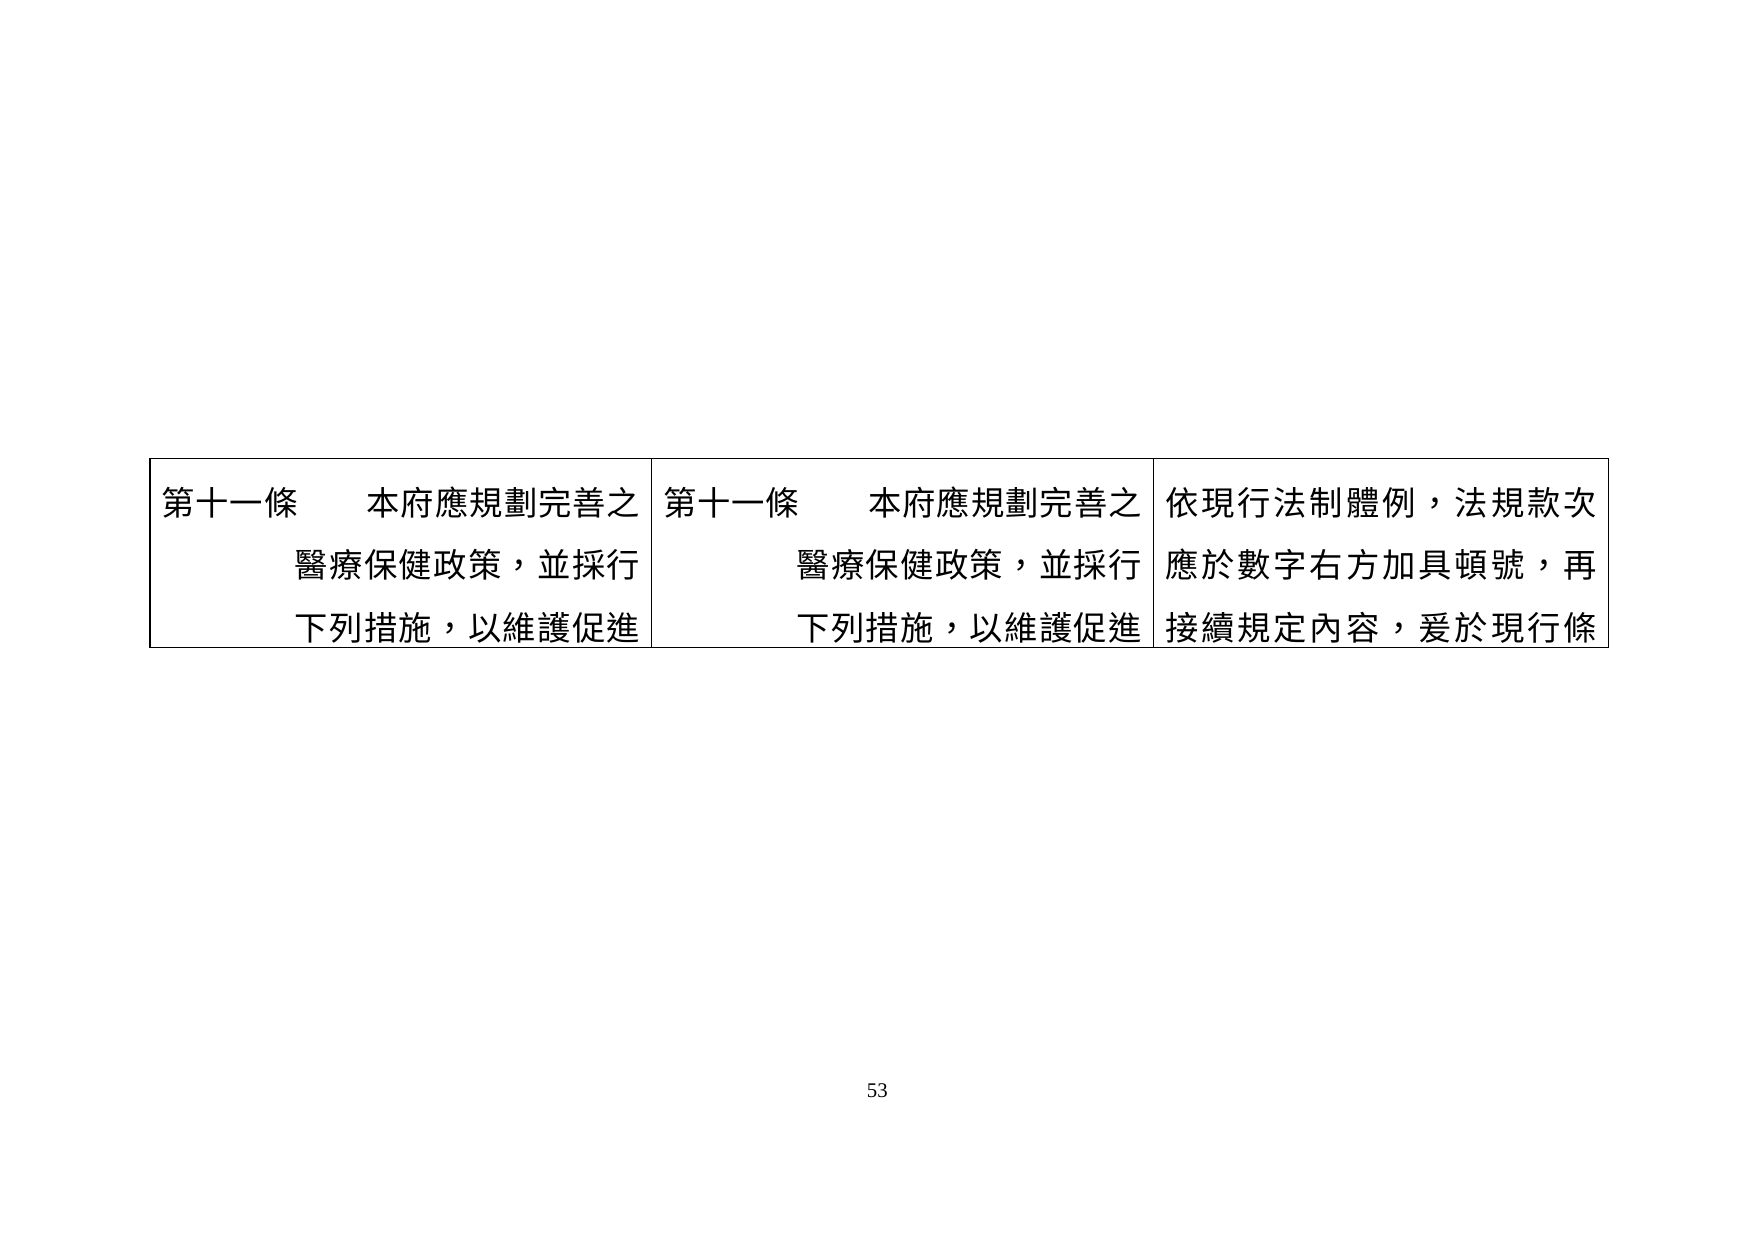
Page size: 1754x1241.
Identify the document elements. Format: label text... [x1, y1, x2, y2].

table_cell 第十一條 本府應規劃完善之醫療保健政策，並採行下列措施，以維護促進 [151, 459, 651, 647]
table_cell 第十一條 本府應規劃完善之醫療保健政策，並採行下列措施，以維護促進 [652, 459, 1153, 647]
table_cell 依現行法制體例，法規款次應於數字右方加具頓號，再接續規定內容，爰於現行條 [1154, 459, 1608, 647]
